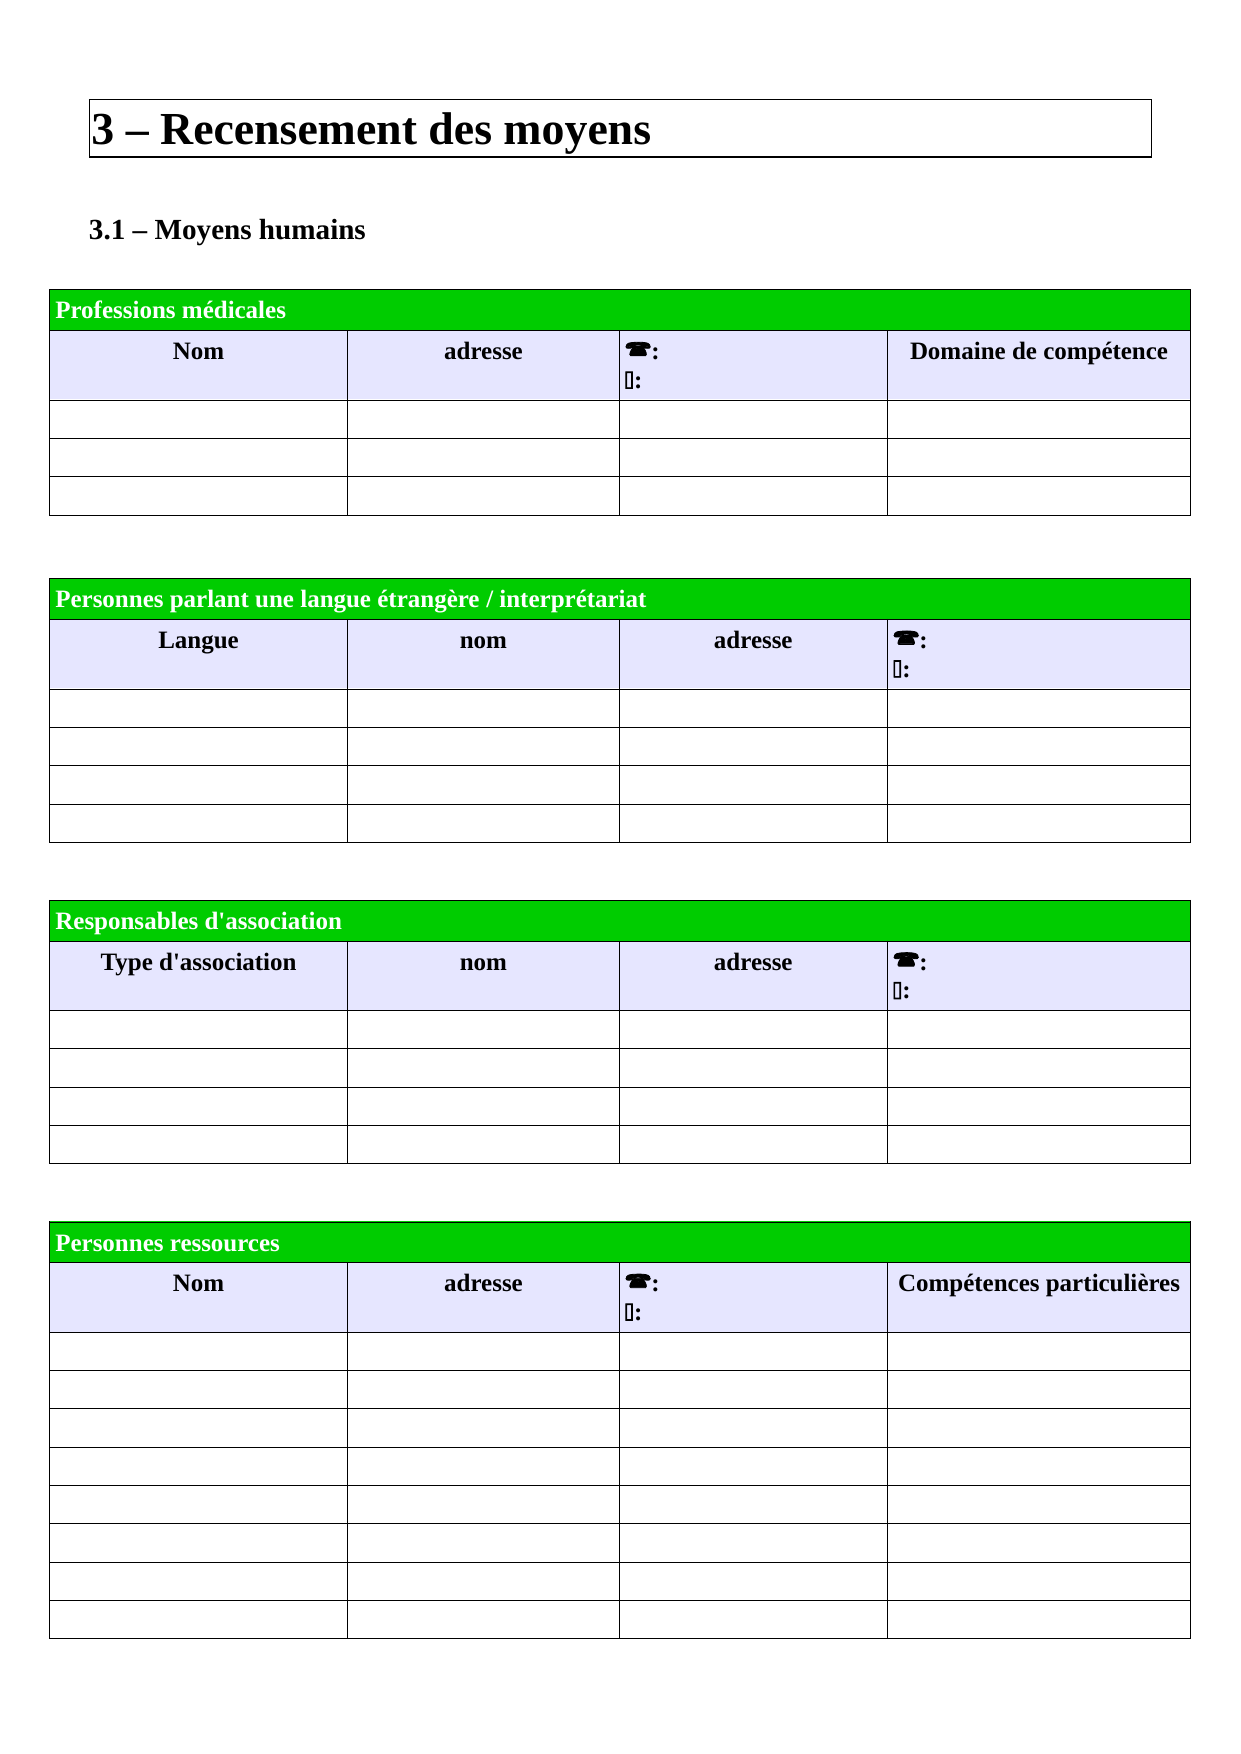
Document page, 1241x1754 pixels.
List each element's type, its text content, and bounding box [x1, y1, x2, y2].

table_cell [50, 1371, 347, 1408]
table_cell [888, 1601, 1190, 1638]
table_cell [348, 1371, 619, 1408]
table_cell nom [348, 942, 619, 1010]
table_cell [888, 439, 1190, 476]
table_cell : : [888, 942, 1190, 1010]
table_cell [888, 690, 1190, 727]
table_cell adresse [348, 331, 619, 399]
table_cell [50, 1049, 347, 1087]
table_cell [620, 1126, 887, 1163]
table_cell : : [620, 331, 887, 399]
table_cell [348, 766, 619, 803]
table_cell [348, 1486, 619, 1523]
table_cell [348, 805, 619, 842]
table_header Personnes ressources [50, 1223, 1190, 1262]
table_cell [620, 1371, 887, 1408]
table_cell [50, 1486, 347, 1523]
table_cell [620, 766, 887, 803]
table_cell Domaine de compétence [888, 331, 1190, 399]
table_cell [50, 1126, 347, 1163]
table_cell [888, 1524, 1190, 1562]
table_cell [50, 477, 347, 514]
table_cell : : [888, 620, 1190, 688]
table_cell [348, 690, 619, 727]
table_cell [348, 1448, 619, 1485]
table_cell [50, 1088, 347, 1125]
table_cell [348, 1409, 619, 1447]
table_cell [620, 1563, 887, 1600]
table_cell [888, 1409, 1190, 1447]
table_cell [50, 728, 347, 765]
table_cell Nom [50, 331, 347, 399]
table_header Professions médicales [50, 290, 1190, 330]
table_cell [620, 401, 887, 438]
table_cell [50, 401, 347, 438]
table_cell [620, 1049, 887, 1087]
table_cell [348, 477, 619, 514]
table_cell [348, 1601, 619, 1638]
table_cell [888, 728, 1190, 765]
table_cell [348, 1524, 619, 1562]
table_cell [888, 1563, 1190, 1600]
table_cell [888, 1333, 1190, 1370]
table_cell [348, 1049, 619, 1087]
table_cell [50, 439, 347, 476]
table_header Personnes parlant une langue étrangère / interprétariat [50, 579, 1190, 619]
table_cell [888, 1049, 1190, 1087]
table_cell [888, 1486, 1190, 1523]
table_cell adresse [620, 620, 887, 688]
table_cell [348, 728, 619, 765]
table_cell [620, 1409, 887, 1447]
table_cell [888, 477, 1190, 514]
table_cell [888, 805, 1190, 842]
table_cell [50, 1601, 347, 1638]
table_cell [888, 1126, 1190, 1163]
table_cell [888, 1448, 1190, 1485]
table_cell [620, 805, 887, 842]
table_cell [620, 477, 887, 514]
table_header Responsables d'association [50, 901, 1190, 941]
table_cell [620, 1524, 887, 1562]
table_cell [620, 690, 887, 727]
table_cell [348, 1126, 619, 1163]
table_cell [620, 439, 887, 476]
table_cell [50, 1011, 347, 1048]
table_cell [50, 1409, 347, 1447]
table_cell [348, 401, 619, 438]
table_cell adresse [348, 1263, 619, 1332]
table_cell Langue [50, 620, 347, 688]
table_cell [620, 1601, 887, 1638]
table_cell [348, 1011, 619, 1048]
table_cell Nom [50, 1263, 347, 1332]
table_cell [620, 1088, 887, 1125]
table_cell [888, 766, 1190, 803]
table_cell [50, 805, 347, 842]
table_cell [888, 401, 1190, 438]
table_cell [620, 1011, 887, 1048]
table_cell [348, 1088, 619, 1125]
table_cell [888, 1371, 1190, 1408]
table_cell [620, 1448, 887, 1485]
table_cell : : [620, 1263, 887, 1332]
table_cell [620, 728, 887, 765]
table_cell [50, 766, 347, 803]
table_cell [888, 1088, 1190, 1125]
table_cell [348, 1563, 619, 1600]
table_cell [620, 1486, 887, 1523]
table_cell [50, 690, 347, 727]
table_cell [888, 1011, 1190, 1048]
table_cell [50, 1524, 347, 1562]
table_cell Compétences particulières [888, 1263, 1190, 1332]
table_cell [50, 1333, 347, 1370]
table_cell [348, 1333, 619, 1370]
text 3.1 – Moyens humains [89, 212, 1152, 245]
table_cell [50, 1448, 347, 1485]
table_cell [50, 1563, 347, 1600]
table_cell [348, 439, 619, 476]
table_cell nom [348, 620, 619, 688]
table_cell Type d'association [50, 942, 347, 1010]
text 3 – Recensement des moyens [90, 100, 1151, 156]
table_cell [620, 1333, 887, 1370]
table_cell adresse [620, 942, 887, 1010]
